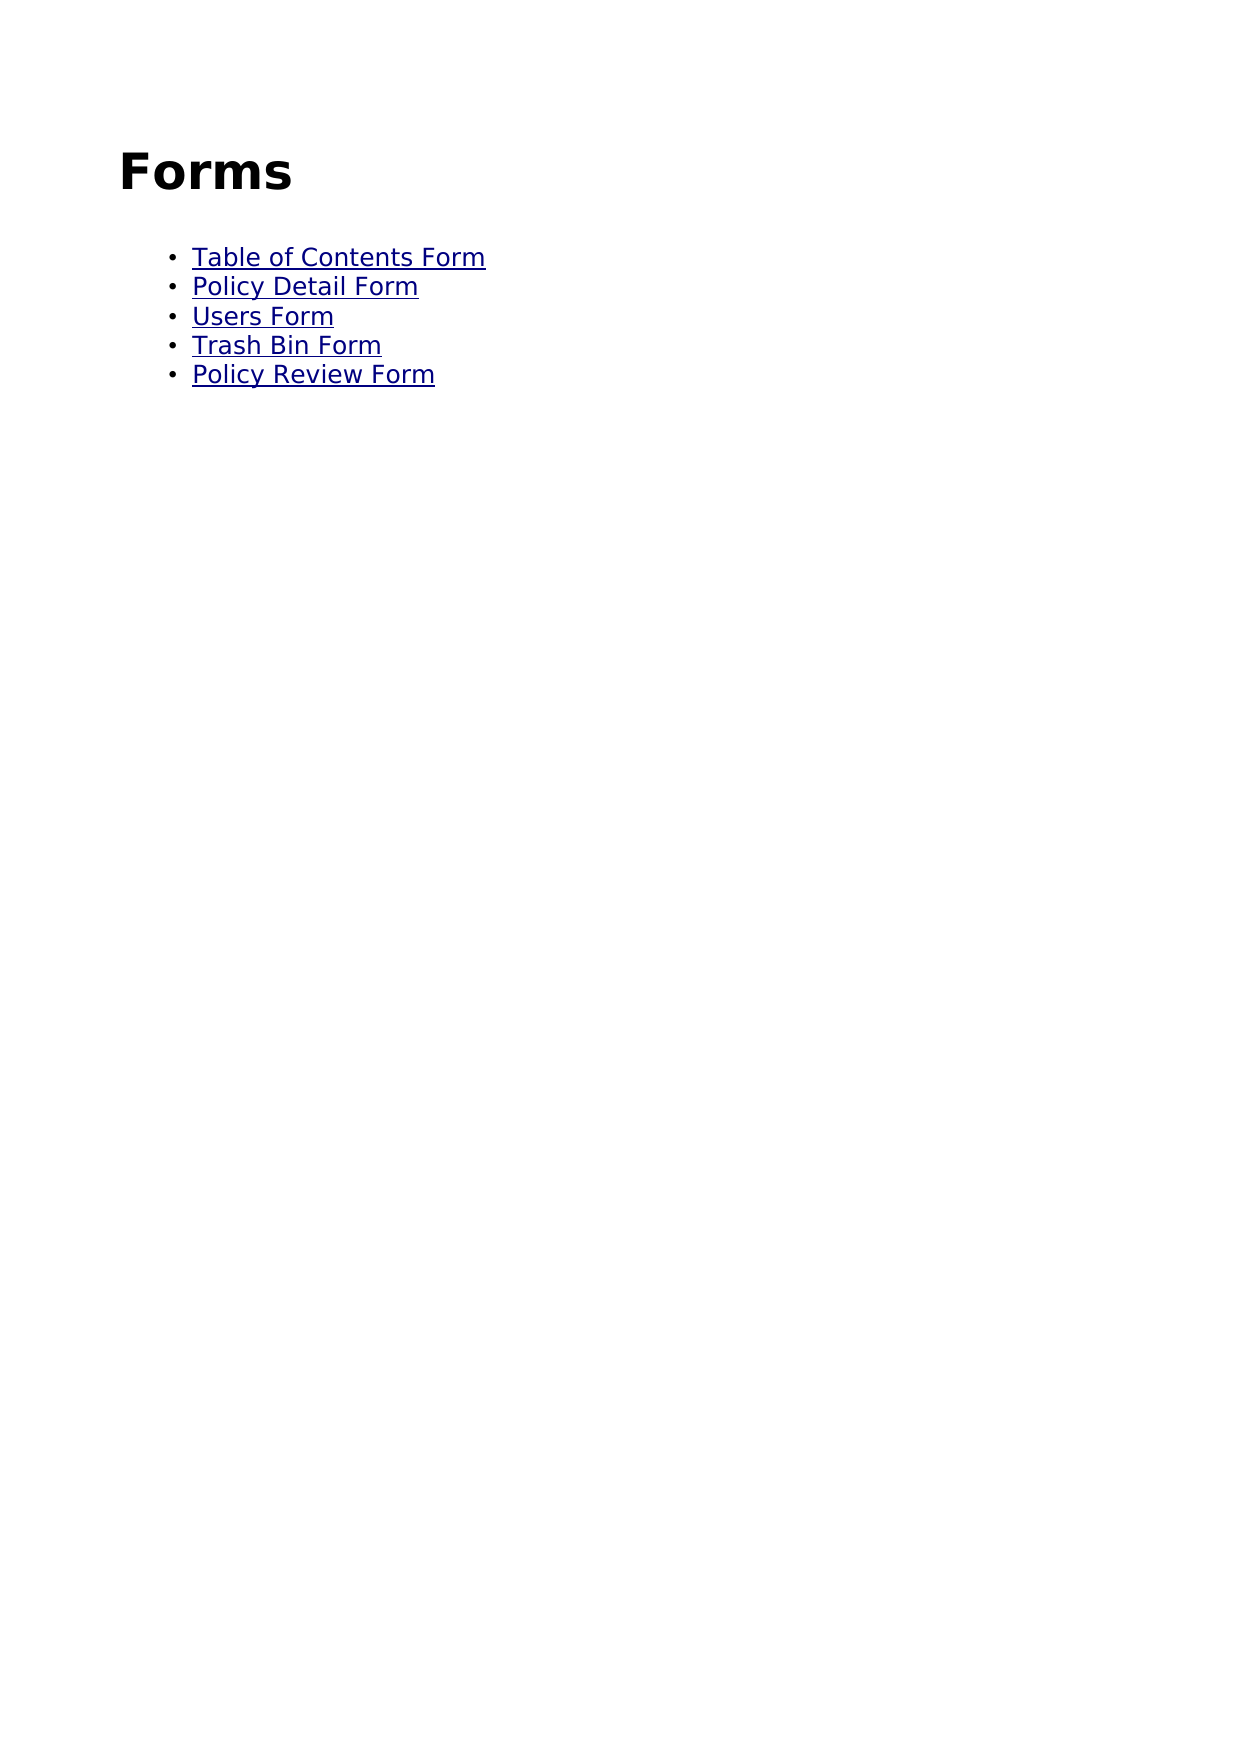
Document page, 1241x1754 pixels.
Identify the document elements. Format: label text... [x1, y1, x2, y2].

list Table of Contents Form [177, 243, 1122, 272]
list Policy Review Form [177, 360, 1122, 389]
list Trash Bin Form [177, 331, 1122, 360]
list Policy Detail Form [177, 272, 1122, 302]
subtitle Forms [118, 143, 1122, 201]
list Users Form [177, 302, 1122, 331]
